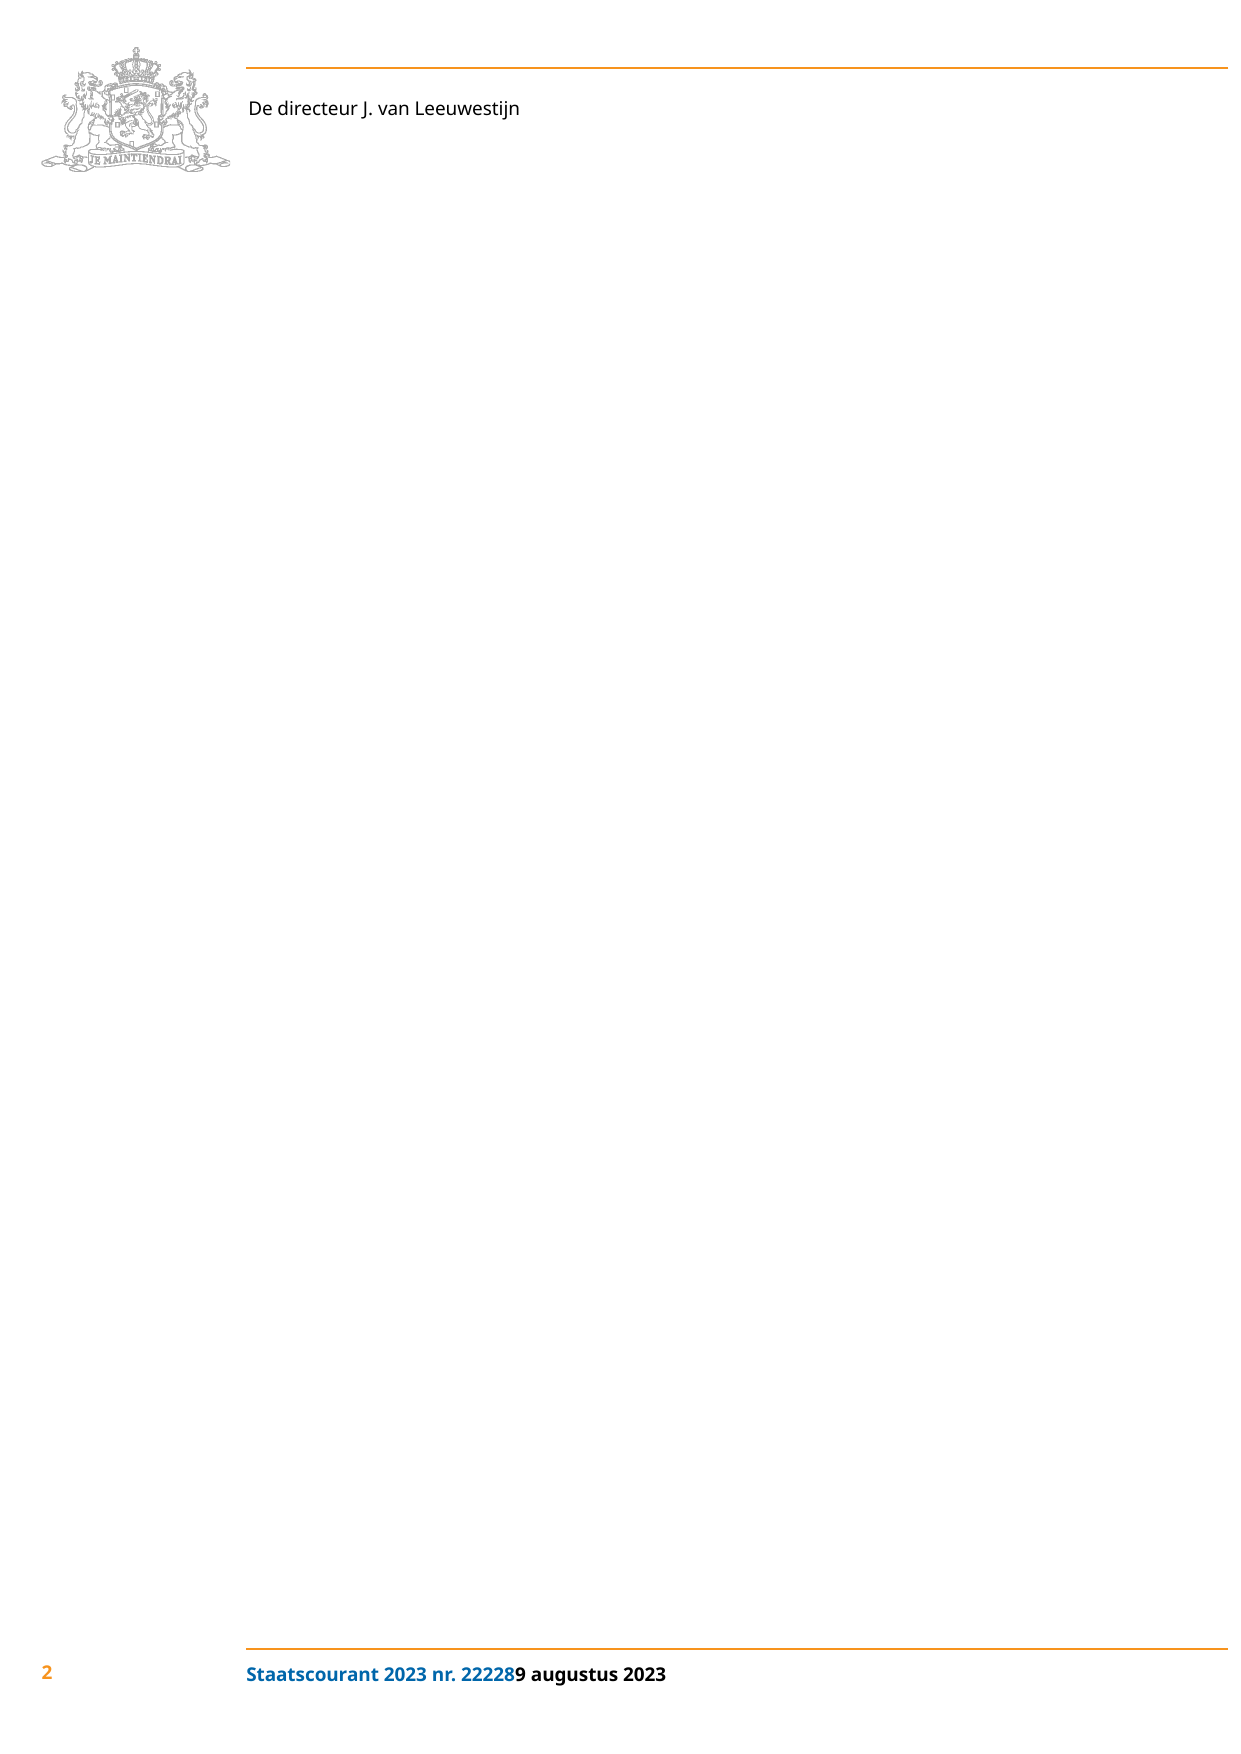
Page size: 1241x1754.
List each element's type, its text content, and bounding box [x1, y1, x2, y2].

picture [41, 47, 231, 172]
text De directeur J. van Leeuwestijn [248, 95, 1152, 121]
